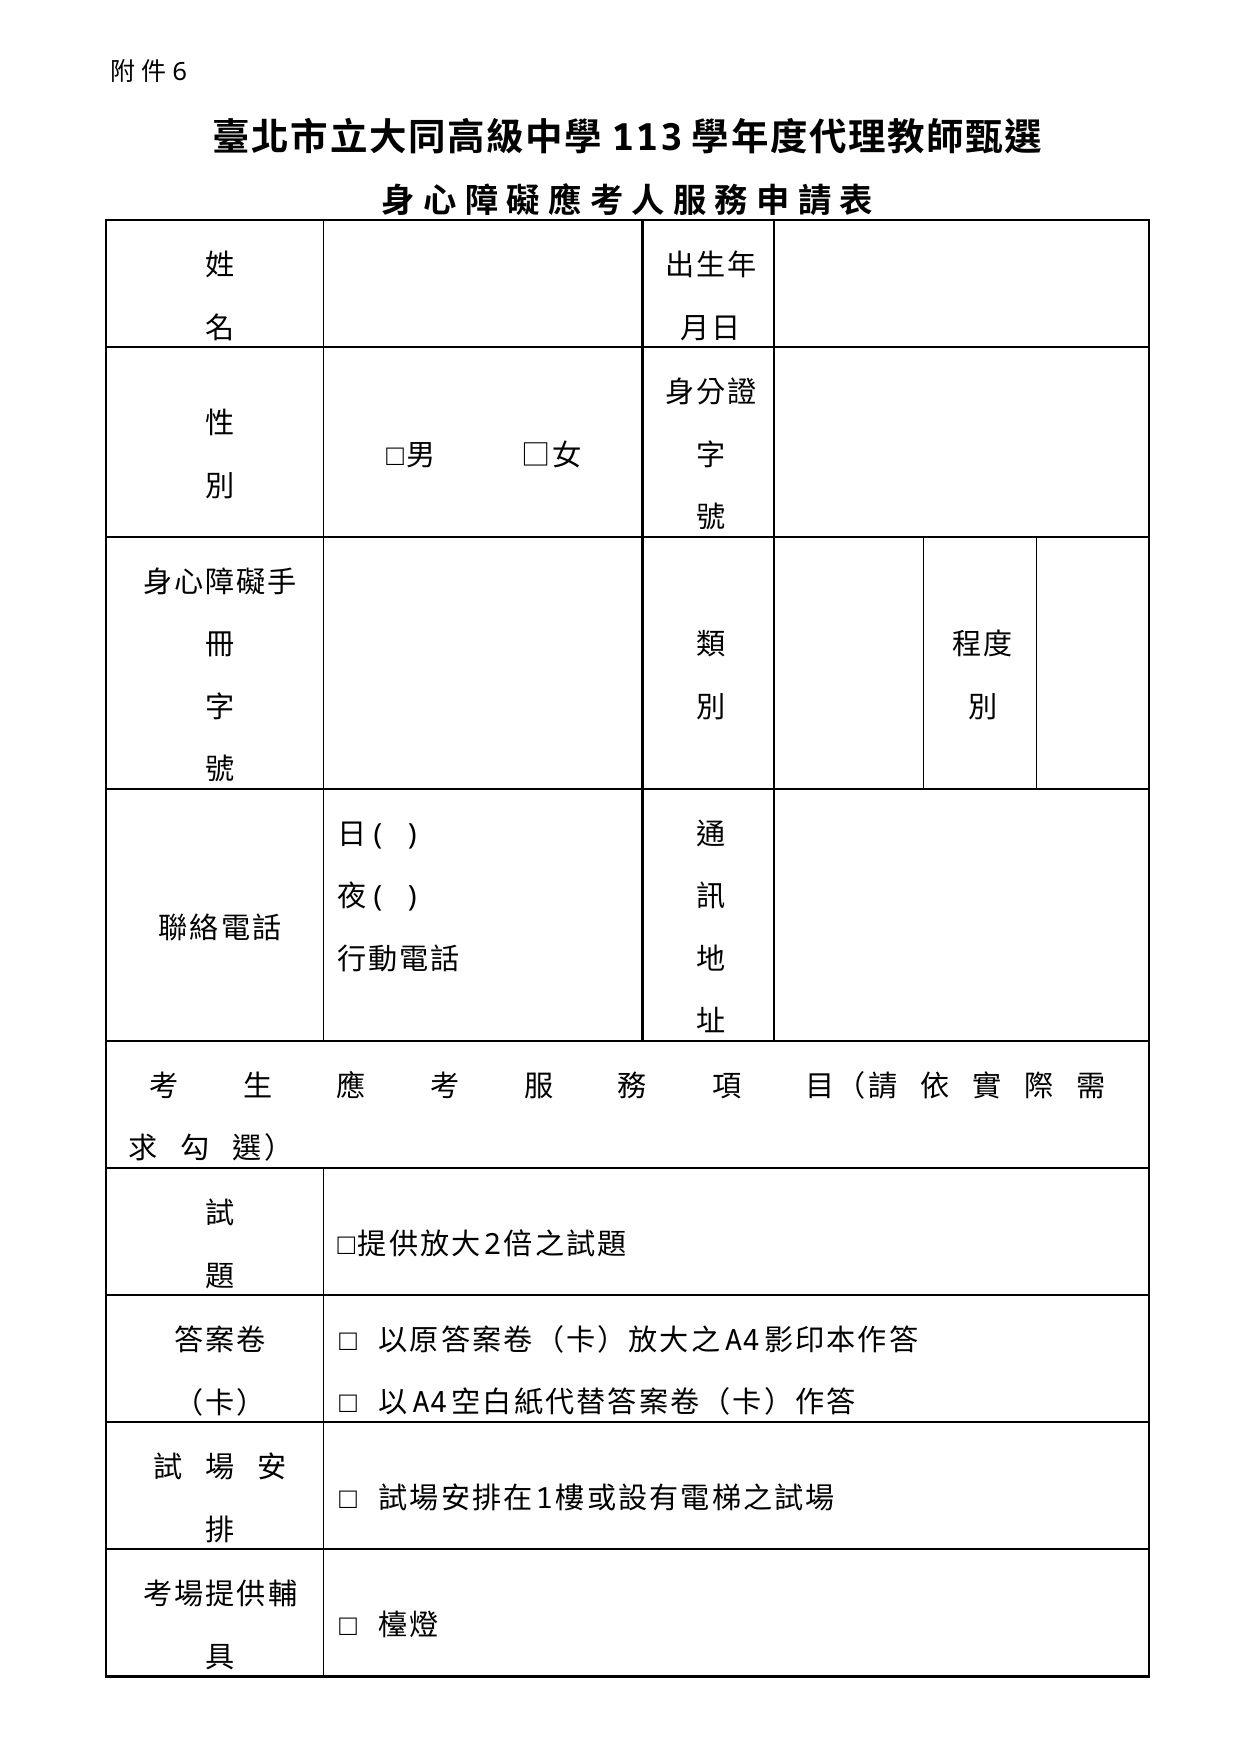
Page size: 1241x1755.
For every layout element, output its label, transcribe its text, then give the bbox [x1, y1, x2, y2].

table_cell □男 □女 [324, 348, 641, 536]
table_cell 考場提供輔具 [107, 1550, 323, 1675]
table_cell [1037, 538, 1148, 788]
table_cell 聯絡電話 [107, 790, 323, 1040]
table_header 出生年月日 [644, 221, 773, 346]
table_cell 類 別 [644, 538, 773, 788]
table_cell [775, 348, 1148, 536]
table_header [775, 221, 1148, 346]
table_cell 日( ) 夜( ) 行動電話 [324, 790, 641, 1040]
text 身心障礙應考人服務申請表 [107, 157, 1148, 219]
table_cell [324, 538, 641, 788]
table_cell 通 訊 地 址 [644, 790, 773, 1040]
table_cell [775, 538, 923, 788]
table_cell 身心障礙手冊 字 號 [107, 538, 323, 788]
table_cell 答案卷（卡） [107, 1296, 323, 1421]
table_cell □ 試場安排在1樓或設有電梯之試場 [324, 1423, 1148, 1548]
table_cell 身分證 字 號 [644, 348, 773, 536]
table_cell 性 別 [107, 348, 323, 536]
table_cell 程度別 [924, 538, 1036, 788]
table_cell □ 以原答案卷（卡）放大之A4影印本作答 □ 以A4空白紙代替答案卷（卡）作答 [324, 1296, 1148, 1421]
table_header [324, 221, 641, 346]
table_cell 考 生 應 考 服 務 項 目（請 依 實 際 需 求 勾 選） [107, 1042, 1148, 1167]
table_header 姓 名 [107, 221, 323, 346]
text 附件6 [107, 27, 1148, 90]
table_cell □提供放大2倍之試題 [324, 1169, 1148, 1294]
table_cell 試 場 安 排 [107, 1423, 323, 1548]
table_cell [775, 790, 1148, 1040]
text 臺北市立大同高級中學113學年度代理教師甄選 [107, 123, 1148, 157]
table_cell 試 題 [107, 1169, 323, 1294]
table_cell □ 檯燈 [324, 1550, 1148, 1675]
